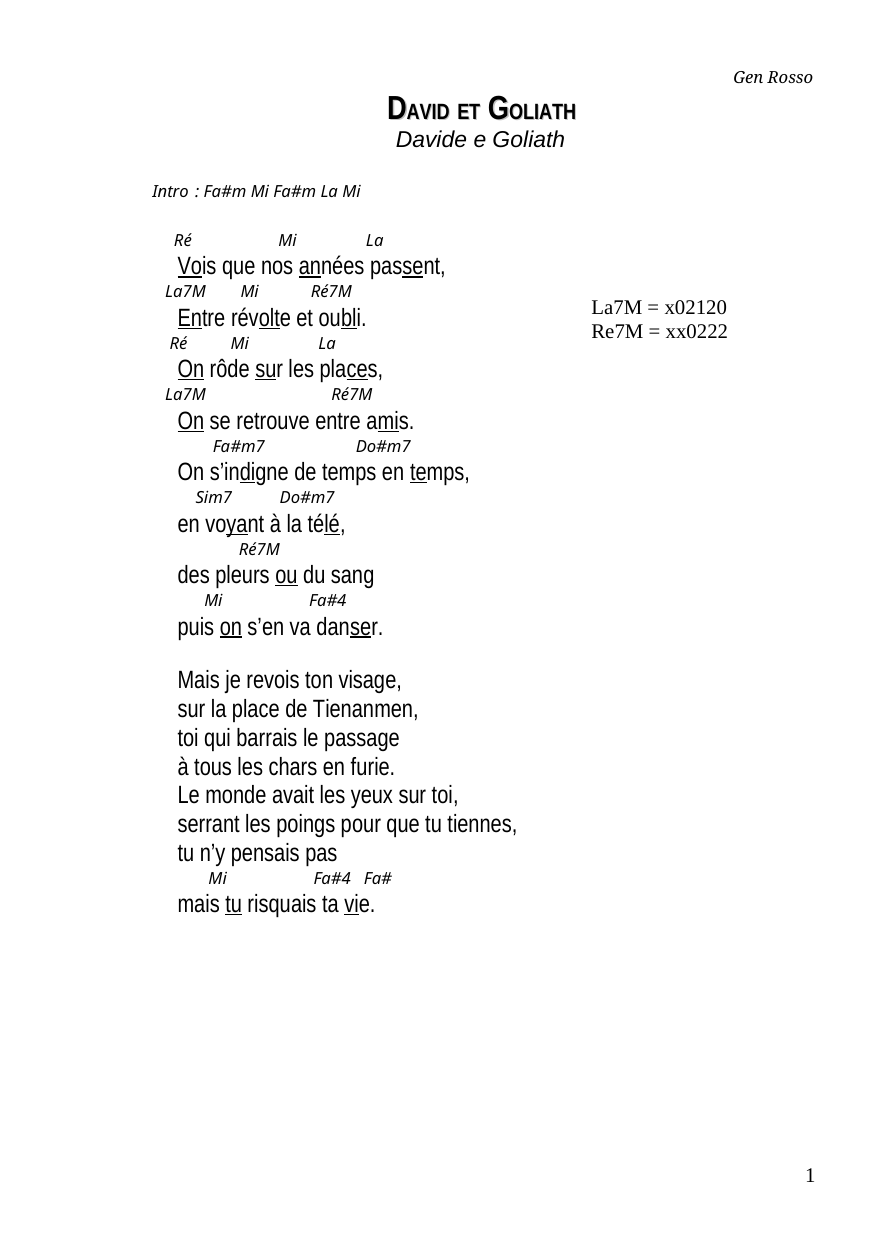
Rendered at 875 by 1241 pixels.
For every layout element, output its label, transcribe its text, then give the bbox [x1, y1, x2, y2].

text Ré7M [148, 537, 815, 560]
text Sim7 Do#m7 [148, 486, 815, 508]
text La7M Mi Ré7M [148, 280, 815, 303]
text Intro : Fa#m Mi Fa#m La Mi [148, 179, 815, 202]
text On se retrouve entre amis. [177, 406, 815, 434]
text On rôde sur les places, [177, 354, 815, 383]
text des pleurs ou du sang [177, 560, 815, 589]
text La7M Ré7M [148, 383, 815, 406]
text Re7M = xx0222 [591, 319, 776, 343]
text Mais je revois ton visage, sur la place de Tienanmen, toi qui barrais le passage à tous les chars en furie. Le monde avait les yeux sur toi, serrant les poings pour que tu tiennes, tu n’y pensais pas [177, 665, 815, 866]
text Mi Fa#4 [148, 589, 815, 611]
text mais tu risquais ta vie. [177, 889, 815, 918]
text La7M = x02120 [591, 295, 776, 319]
text Gen Rosso [148, 65, 815, 88]
subtitle David et Goliath [148, 88, 815, 126]
text Fa#m7 Do#m7 [148, 434, 815, 457]
text [777, 303, 815, 331]
text Ré Mi La [148, 228, 815, 251]
text en voyant à la télé, [177, 508, 815, 537]
text Mi Fa#4 Fa# [148, 866, 815, 889]
text Vois que nos années passent, [177, 251, 815, 280]
list Davide e Goliath [148, 126, 815, 153]
text On s’indigne de temps en temps, [177, 457, 815, 486]
text Entre révolte et oubli. [177, 303, 590, 331]
text Ré Mi La [148, 331, 815, 354]
text puis on s’en va danser. [177, 611, 815, 640]
